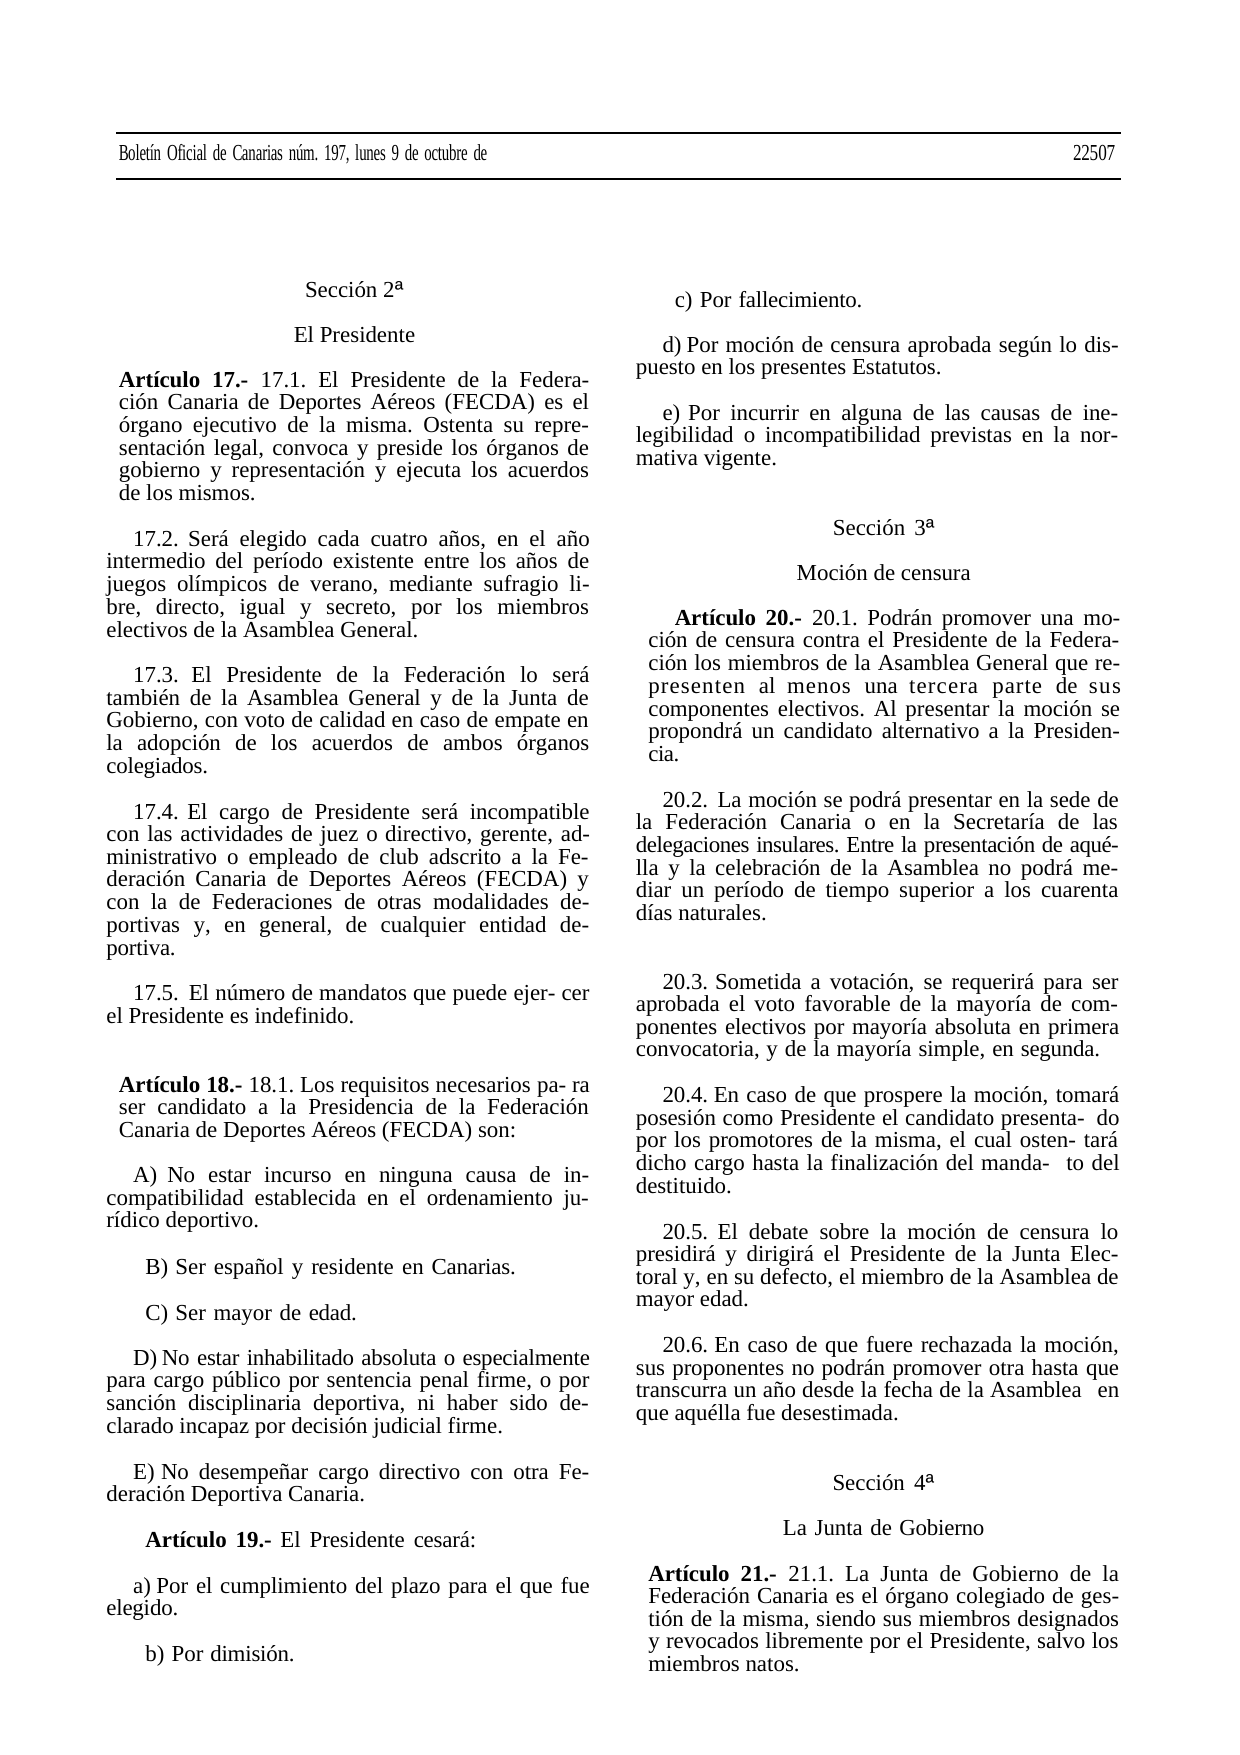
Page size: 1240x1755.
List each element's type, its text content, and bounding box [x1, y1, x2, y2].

text Artículo 17.- 17.1. El Presidente de la Federa- ción Canaria de Deportes Aéreos (FECDA) es el órgano ejecutivo de la misma. Ostenta su repre- sentación legal, convoca y preside los órganos de gobierno y representación y ejecuta los acuerdos de los mismos. [119, 369, 590, 506]
list Por fallecimiento. [674, 286, 1133, 312]
list Ser español y residente en Canarias. [145, 1253, 594, 1279]
list El número de mandatos que puede ejer- cer el Presidente es indefinido. [106, 983, 590, 1028]
list El debate sobre la moción de censura lo presidirá y dirigirá el Presidente de la Junta Elec- toral y, en su defecto, el miembro de la Asamblea de mayor edad. [636, 1221, 1119, 1312]
list En caso de que prospere la moción, tomará posesión como Presidente el candidato presenta- do por los promotores de la misma, el cual osten- tará dicho cargo hasta la finalización del manda- to del destituido. [636, 1085, 1119, 1198]
list No estar inhabilitado absoluta o especialmente para cargo público por sentencia penal firme, o por sanción disciplinaria deportiva, ni haber sido de- clarado incapaz por decisión judicial firme. [106, 1347, 590, 1438]
list Será elegido cada cuatro años, en el año intermedio del período existente entre los años de juegos olímpicos de verano, mediante sufragio li- bre, directo, igual y secreto, por los miembros electivos de la Asamblea General. [106, 528, 590, 642]
text Sección 2ª El Presidente [290, 276, 418, 348]
text Artículo 20.- 20.1. Podrán promover una mo- ción de censura contra el Presidente de la Federa- ción los miembros de la Asamblea General que re- presenten al menos una tercera parte de sus componentes electivos. Al presentar la moción se propondrá un candidato alternativo a la Presiden- cia. [648, 607, 1121, 766]
list No desempeñar cargo directivo con otra Fe- deración Deportiva Canaria. [106, 1461, 590, 1506]
list Ser mayor de edad. [145, 1299, 594, 1325]
text Artículo 18.- 18.1. Los requisitos necesarios pa- ra ser candidato a la Presidencia de la Federación Canaria de Deportes Aéreos (FECDA) son: [119, 1074, 590, 1142]
text Sección 3ª Moción de censura [792, 514, 975, 586]
text La Junta de Gobierno [780, 1514, 987, 1541]
list En caso de que fuere rechazada la moción, sus proponentes no podrán promover otra hasta que transcurra un año desde la fecha de la Asamblea en que aquélla fue desestimada. [636, 1335, 1119, 1425]
list Por moción de censura aprobada según lo dis- puesto en los presentes Estatutos. [636, 334, 1119, 380]
list Sometida a votación, se requerirá para ser aprobada el voto favorable de la mayoría de com- ponentes electivos por mayoría absoluta en primera convocatoria, y de la mayoría simple, en segunda. [636, 971, 1119, 1062]
list No estar incurso en ninguna causa de in- compatibilidad establecida en el ordenamiento ju- rídico deportivo. [106, 1165, 590, 1233]
list La moción se podrá presentar en la sede de la Federación Canaria o en la Secretaría de las delegaciones insulares. Entre la presentación de aqué- lla y la celebración de la Asamblea no podrá me- diar un período de tiempo superior a los cuarenta días naturales. [636, 789, 1119, 925]
text Sección 4ª [676, 1468, 1091, 1495]
text Artículo 21.- 21.1. La Junta de Gobierno de la Federación Canaria es el órgano colegiado de ges- tión de la misma, siendo sus miembros designados y revocados libremente por el Presidente, salvo los miembros natos. [648, 1563, 1119, 1676]
list Por incurrir en alguna de las causas de ine- legibilidad o incompatibilidad previstas en la nor- mativa vigente. [636, 403, 1119, 471]
text Artículo 19.- El Presidente cesará: [145, 1526, 594, 1553]
list Por dimisión. [145, 1641, 594, 1667]
list El cargo de Presidente será incompatible con las actividades de juez o directivo, gerente, ad- ministrativo o empleado de club adscrito a la Fe- deración Canaria de Deportes Aéreos (FECDA) y con la de Federaciones de otras modalidades de- portivas y, en general, de cualquier entidad de- portiva. [106, 801, 590, 960]
list El Presidente de la Federación lo será también de la Asamblea General y de la Junta de Gobierno, con voto de calidad en caso de empate en la adopción de los acuerdos de ambos órganos colegiados. [106, 665, 590, 778]
list Por el cumplimiento del plazo para el que fue elegido. [106, 1575, 590, 1620]
